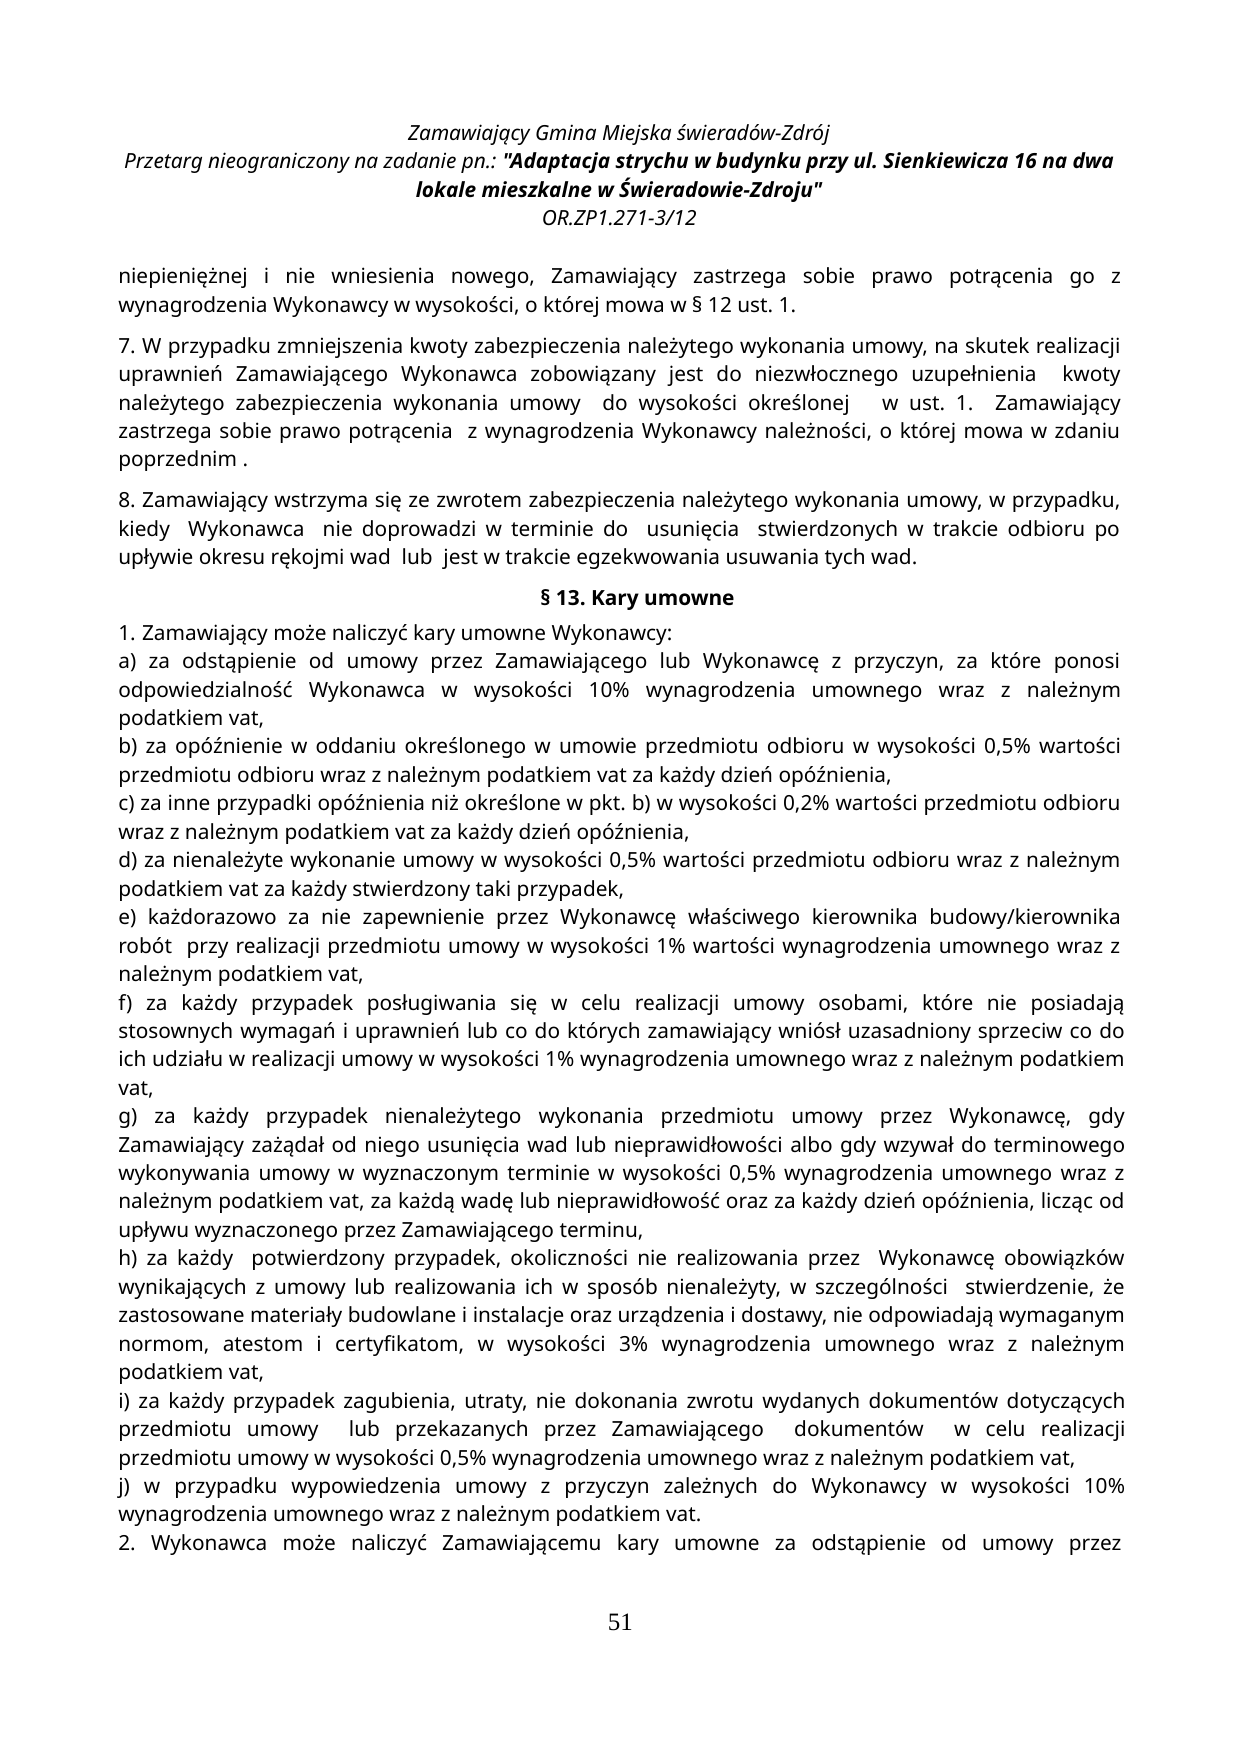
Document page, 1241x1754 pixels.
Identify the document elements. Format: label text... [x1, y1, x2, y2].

text h) za każdy potwierdzony przypadek, okoliczności nie realizowania przez Wykonawcę obowiązków wynikających z umowy lub realizowania ich w sposób nienależyty, w szczególności stwierdzenie, że zastosowane materiały budowlane i instalacje oraz urządzenia i dostawy, nie odpowiadają wymaganym normom, atestom i certyfikatom, w wysokości 3% wynagrodzenia umownego wraz z należnym podatkiem vat, [118, 1243, 1126, 1386]
text niepieniężnej i nie wniesienia nowego, Zamawiający zastrzega sobie prawo potrącenia go z wynagrodzenia Wykonawcy w wysokości, o której mowa w § 12 ust. 1. [118, 261, 1122, 318]
text i) za każdy przypadek zagubienia, utraty, nie dokonania zwrotu wydanych dokumentów dotyczących przedmiotu umowy lub przekazanych przez Zamawiającego dokumentów w celu realizacji przedmiotu umowy w wysokości 0,5% wynagrodzenia umownego wraz z należnym podatkiem vat, [118, 1386, 1126, 1471]
text 7. W przypadku zmniejszenia kwoty zabezpieczenia należytego wykonania umowy, na skutek realizacji uprawnień Zamawiającego Wykonawca zobowiązany jest do niezwłocznego uzupełnienia kwoty należytego zabezpieczenia wykonania umowy do wysokości określonej w ust. 1. Zamawiający zastrzega sobie prawo potrącenia z wynagrodzenia Wykonawcy należności, o której mowa w zdaniu poprzednim . [118, 331, 1122, 473]
text 2. Wykonawca może naliczyć Zamawiającemu kary umowne za odstąpienie od umowy przez [118, 1528, 1122, 1556]
text § 13. Kary umowne [151, 583, 1122, 612]
text 1. Zamawiający może naliczyć kary umowne Wykonawcy: [118, 618, 1122, 646]
text e) każdorazowo za nie zapewnienie przez Wykonawcę właściwego kierownika budowy/kierownika robót przy realizacji przedmiotu umowy w wysokości 1% wartości wynagrodzenia umownego wraz z należnym podatkiem vat, [118, 902, 1122, 988]
text j) w przypadku wypowiedzenia umowy z przyczyn zależnych do Wykonawcy w wysokości 10% wynagrodzenia umownego wraz z należnym podatkiem vat. [118, 1471, 1126, 1528]
text b) za opóźnienie w oddaniu określonego w umowie przedmiotu odbioru w wysokości 0,5% wartości przedmiotu odbioru wraz z należnym podatkiem vat za każdy dzień opóźnienia, [118, 732, 1122, 788]
text d) za nienależyte wykonanie umowy w wysokości 0,5% wartości przedmiotu odbioru wraz z należnym podatkiem vat za każdy stwierdzony taki przypadek, [118, 845, 1122, 902]
text g) za każdy przypadek nienależytego wykonania przedmiotu umowy przez Wykonawcę, gdy Zamawiający zażądał od niego usunięcia wad lub nieprawidłowości albo gdy wzywał do terminowego wykonywania umowy w wyznaczonym terminie w wysokości 0,5% wynagrodzenia umownego wraz z należnym podatkiem vat, za każdą wadę lub nieprawidłowość oraz za każdy dzień opóźnienia, licząc od upływu wyznaczonego przez Zamawiającego terminu, [118, 1101, 1126, 1243]
text c) za inne przypadki opóźnienia niż określone w pkt. b) w wysokości 0,2% wartości przedmiotu odbioru wraz z należnym podatkiem vat za każdy dzień opóźnienia, [118, 788, 1122, 845]
text f) za każdy przypadek posługiwania się w celu realizacji umowy osobami, które nie posiadają stosownych wymagań i uprawnień lub co do których zamawiający wniósł uzasadniony sprzeciw co do ich udziału w realizacji umowy w wysokości 1% wynagrodzenia umownego wraz z należnym podatkiem vat, [118, 988, 1126, 1101]
text a) za odstąpienie od umowy przez Zamawiającego lub Wykonawcę z przyczyn, za które ponosi odpowiedzialność Wykonawca w wysokości 10% wynagrodzenia umownego wraz z należnym podatkiem vat, [118, 646, 1122, 732]
text 8. Zamawiający wstrzyma się ze zwrotem zabezpieczenia należytego wykonania umowy, w przypadku, kiedy Wykonawca nie doprowadzi w terminie do usunięcia stwierdzonych w trakcie odbioru po upływie okresu rękojmi wad lub jest w trakcie egzekwowania usuwania tych wad. [118, 485, 1122, 571]
